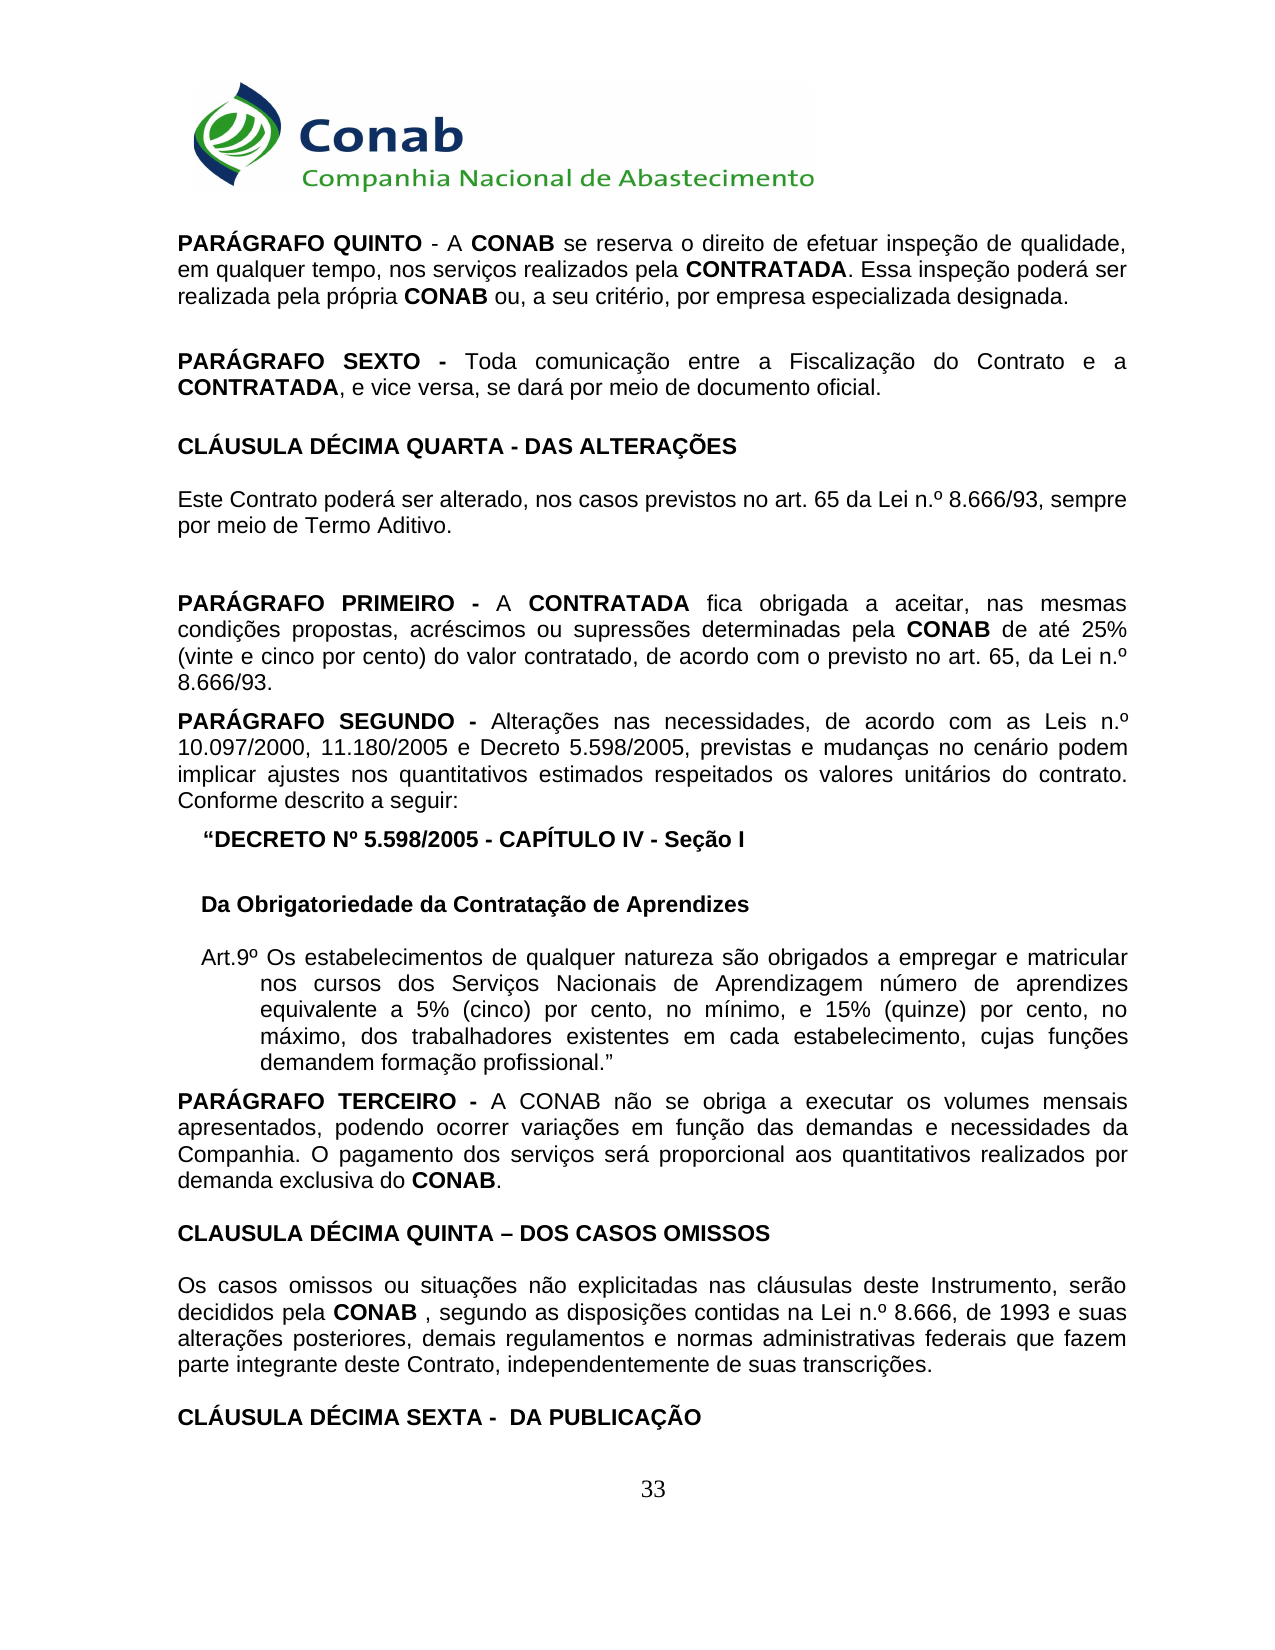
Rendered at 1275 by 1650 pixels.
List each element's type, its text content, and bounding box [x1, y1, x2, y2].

text PARÁGRAFO QUINTO - A CONAB se reserva o direito de efetuar inspeção de qualidade, em qualquer tempo, nos serviços realizados pela CONTRATADA. Essa inspeção poderá ser realizada pela própria CONAB ou, a seu critério, por empresa especializada designada. [177, 230, 1127, 309]
text Os casos omissos ou situações não explicitadas nas cláusulas deste Instrumento, serão decididos pela CONAB , segundo as disposições contidas na Lei n.º 8.666, de 1993 e suas alterações posteriores, demais regulamentos e normas administrativas federais que fazem parte integrante deste Contrato, independentemente de suas transcrições. [177, 1272, 1127, 1378]
text “DECRETO Nº 5.598/2005 - CAPÍTULO IV - Seção I [177, 826, 1129, 852]
text PARÁGRAFO SEXTO - Toda comunicação entre a Fiscalização do Contrato e a CONTRATADA, e vice versa, se dará por meio de documento oficial. [177, 348, 1127, 401]
text PARÁGRAFO SEGUNDO - Alterações nas necessidades, de acordo com as Leis n.º 10.097/2000, 11.180/2005 e Decreto 5.598/2005, previstas e mudanças no cenário podem implicar ajustes nos quantitativos estimados respeitados os valores unitários do contrato. Conforme descrito a seguir: [177, 708, 1129, 813]
text CLÁUSULA DÉCIMA QUARTA - DAS ALTERAÇÕES [177, 433, 1127, 459]
text PARÁGRAFO TERCEIRO - A CONAB não se obriga a executar os volumes mensais apresentados, podendo ocorrer variações em função das demandas e necessidades da Companhia. O pagamento dos serviços será proporcional aos quantitativos realizados por demanda exclusiva do CONAB. [177, 1088, 1129, 1193]
text CLÁUSULA DÉCIMA SEXTA - DA PUBLICAÇÃO [177, 1404, 1127, 1431]
text CLAUSULA DÉCIMA QUINTA – DOS CASOS OMISSOS [177, 1220, 1127, 1246]
text Da Obrigatoriedade da Contratação de Aprendizes [201, 891, 1129, 917]
text PARÁGRAFO PRIMEIRO - A CONTRATADA fica obrigada a aceitar, nas mesmas condições propostas, acréscimos ou supressões determinadas pela CONAB de até 25% (vinte e cinco por cento) do valor contratado, de acordo com o previsto no art. 65, da Lei n.º 8.666/93. [177, 590, 1127, 695]
picture [193, 82, 814, 192]
text Art.9º Os estabelecimentos de qualquer natureza são obrigados a empregar e matricular nos cursos dos Serviços Nacionais de Aprendizagem número de aprendizes equivalente a 5% (cinco) por cento, no mínimo, e 15% (quinze) por cento, no máximo, dos trabalhadores existentes em cada estabelecimento, cujas funções demandem formação profissional.” [201, 944, 1129, 1075]
text Este Contrato poderá ser alterado, nos casos previstos no art. 65 da Lei n.º 8.666/93, sempre por meio de Termo Aditivo. [177, 486, 1127, 538]
